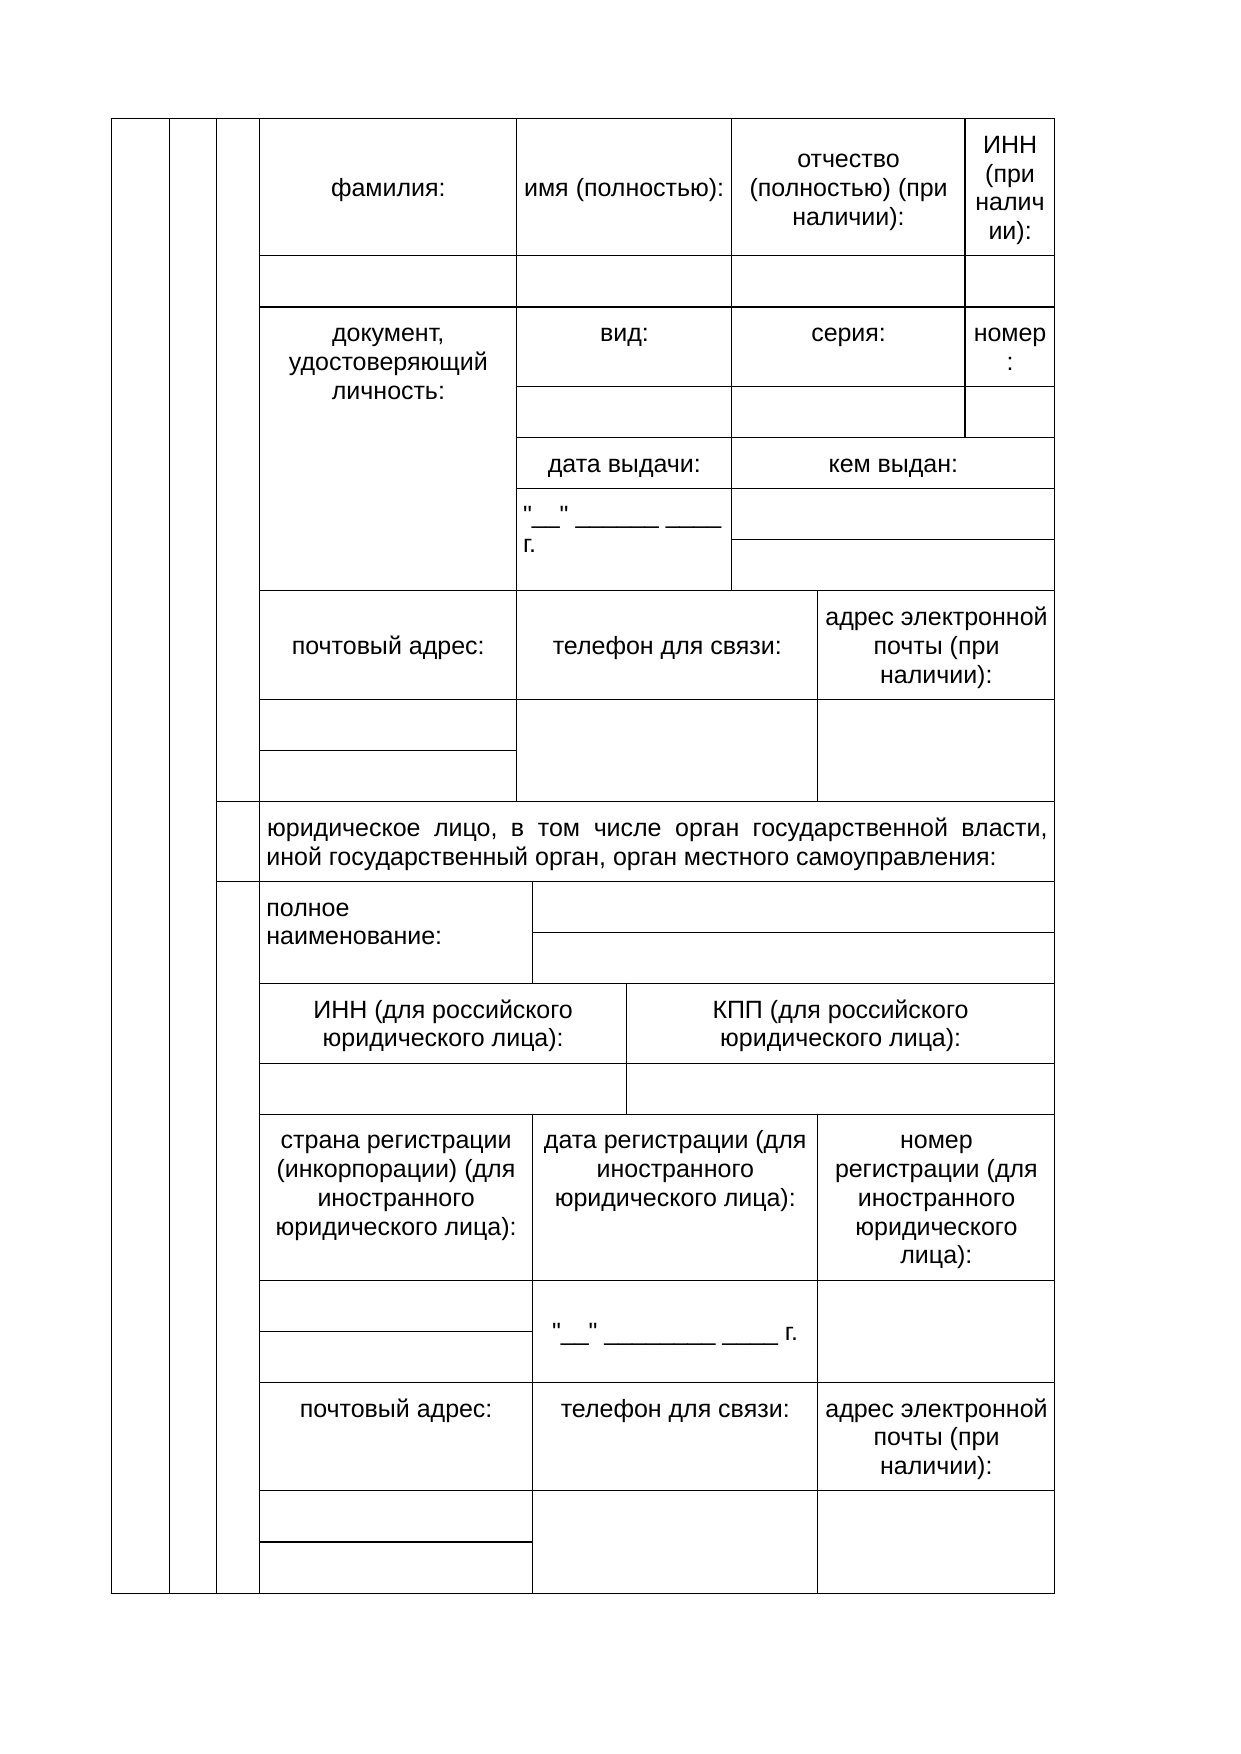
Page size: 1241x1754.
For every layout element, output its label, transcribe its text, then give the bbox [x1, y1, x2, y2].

table_cell вид: [517, 308, 731, 386]
table_cell адрес электронной почты (при наличии): [818, 591, 1054, 699]
table_cell [217, 882, 259, 1592]
table_cell документ, удостоверяющий личность: [260, 308, 516, 590]
table_cell [260, 1332, 532, 1382]
table_cell полное наименование: [260, 882, 532, 983]
table_cell [260, 751, 516, 801]
table_cell адрес электронной почты (при наличии): [818, 1383, 1054, 1490]
table_cell номер: [966, 308, 1054, 386]
table_cell [966, 387, 1054, 437]
table_cell [732, 489, 1054, 539]
table_cell [260, 1281, 532, 1331]
table_cell [732, 540, 1054, 590]
table_cell страна регистрации (инкорпорации) (для иностранного юридического лица): [260, 1115, 532, 1280]
table_cell почтовый адрес: [260, 591, 516, 699]
table_cell [517, 700, 817, 801]
table_cell [260, 256, 516, 306]
table_cell [112, 119, 169, 1592]
table_cell [818, 1491, 1054, 1592]
table_cell фамилия: [260, 119, 516, 255]
table_cell [533, 882, 1054, 932]
table_cell телефон для связи: [533, 1383, 817, 1490]
table_cell [517, 387, 731, 437]
table_cell [533, 1491, 817, 1592]
table_cell [732, 387, 964, 437]
table_cell ИНН (при наличии): [966, 119, 1054, 255]
table_cell [517, 256, 731, 306]
table_cell номер регистрации (для иностранного юридического лица): [818, 1115, 1054, 1280]
table_cell КПП (для российского юридического лица): [627, 984, 1054, 1063]
table_cell [260, 1491, 532, 1541]
table_cell ИНН (для российского юридического лица): [260, 984, 626, 1063]
table_cell [818, 1281, 1054, 1382]
table_cell [732, 256, 964, 306]
table_cell [170, 119, 216, 1592]
table_cell почтовый адрес: [260, 1383, 532, 1490]
table_cell дата регистрации (для иностранного юридического лица): [533, 1115, 817, 1280]
table_cell телефон для связи: [517, 591, 817, 699]
table_cell дата выдачи: [517, 438, 731, 488]
table_cell [260, 1064, 626, 1114]
table_cell [533, 933, 1054, 983]
table_cell отчество (полностью) (при наличии): [732, 119, 964, 255]
table_cell "__" ______ ____ г. [517, 489, 731, 590]
table_cell кем выдан: [732, 438, 1054, 488]
table_cell [217, 802, 259, 881]
table_cell [627, 1064, 1054, 1114]
table_cell [966, 256, 1054, 306]
table_cell серия: [732, 308, 964, 386]
table_cell [260, 1543, 532, 1592]
table_cell "__" ________ ____ г. [533, 1281, 817, 1382]
table_cell [260, 700, 516, 750]
table_cell [818, 700, 1054, 801]
table_cell юридическое лицо, в том числе орган государственной власти, иной государственный орган, орган местного самоуправления: [260, 802, 1054, 881]
table_cell имя (полностью): [517, 119, 731, 255]
table_cell [217, 119, 259, 801]
